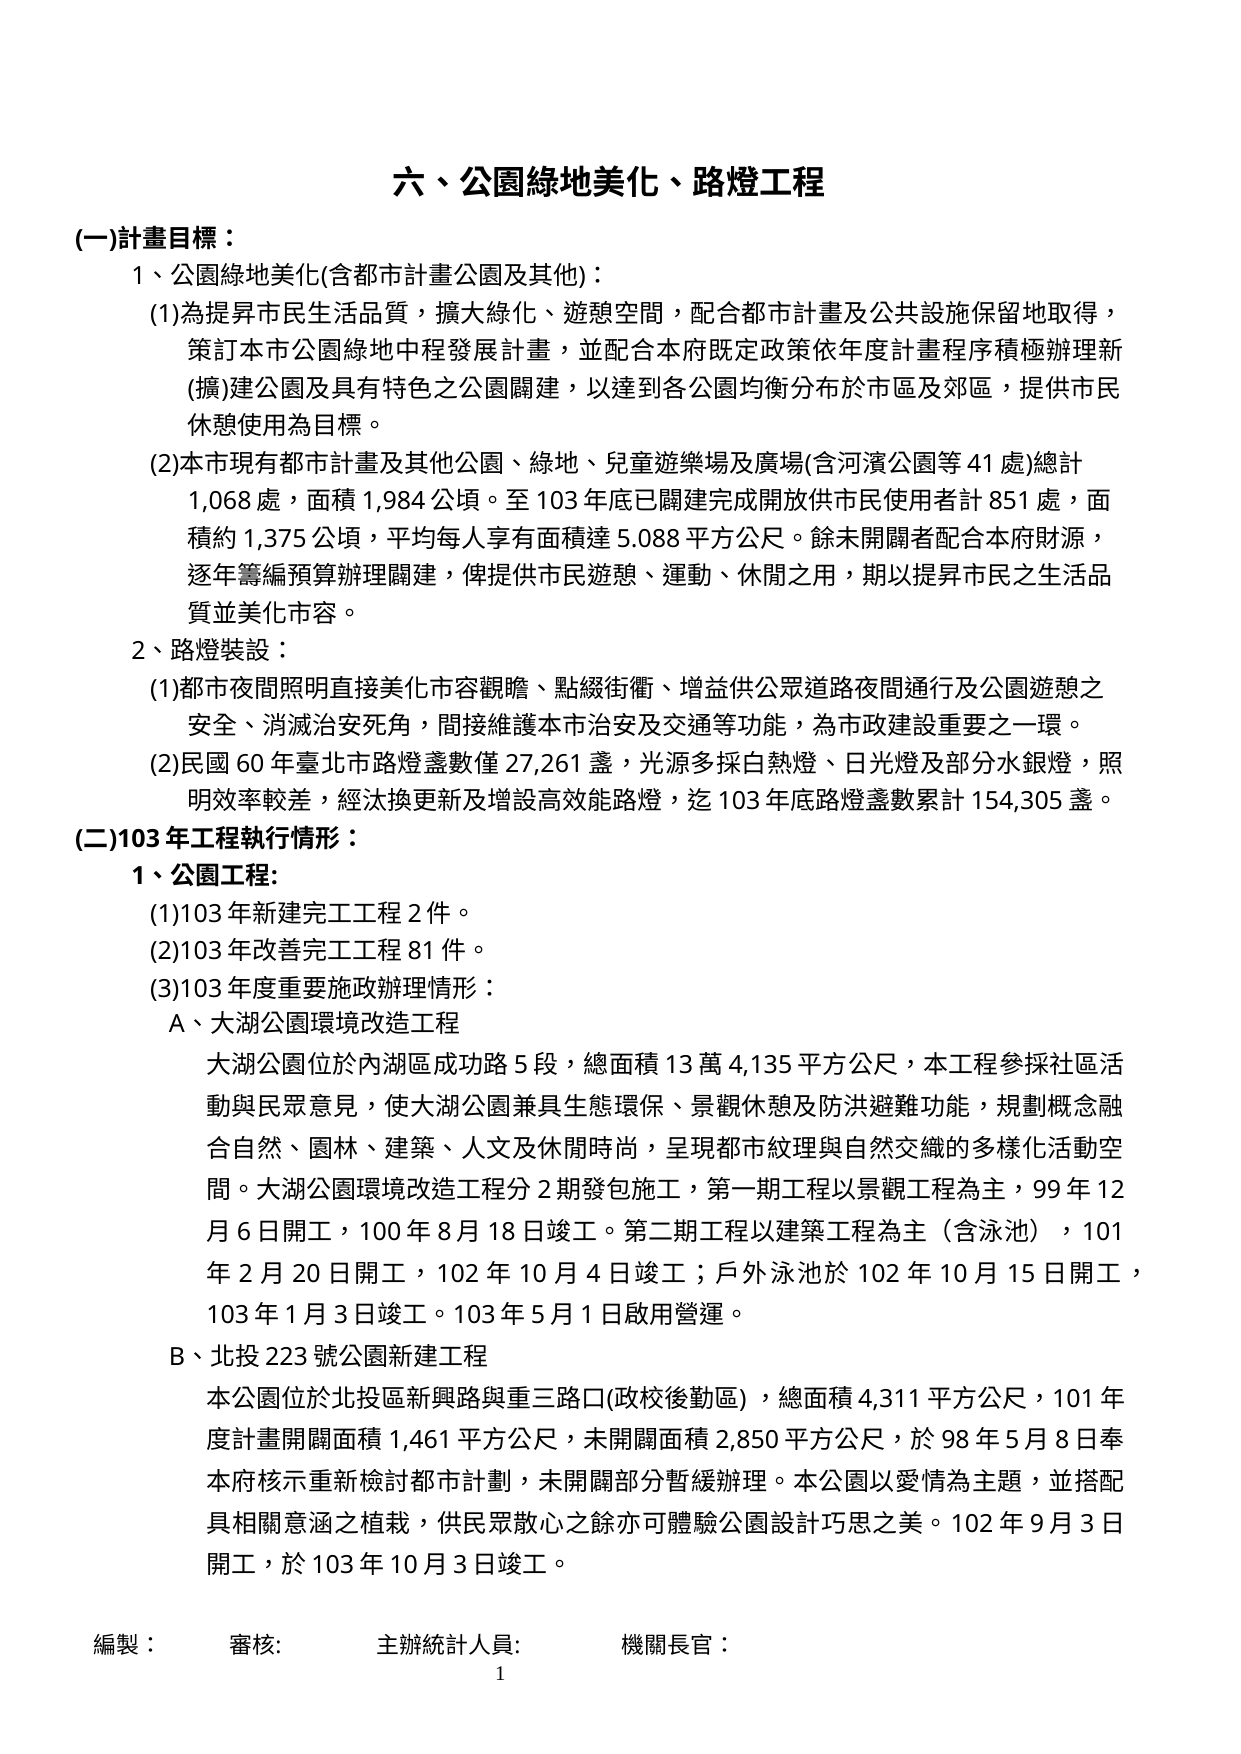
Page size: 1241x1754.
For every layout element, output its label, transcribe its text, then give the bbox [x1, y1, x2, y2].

text (1)103年新建完工工程2件。 [94, 886, 1125, 924]
text 1、公園綠地美化(含都市計畫公園及其他)： [131, 249, 1125, 286]
text 大湖公園位於內湖區成功路5段，總面積13萬4,135平方公尺，本工程參採社區活動與民眾意見，使大湖公園兼具生態環保、景觀休憩及防洪避難功能，規劃概念融合自然、園林、建築、人文及休閒時尚，呈現都市紋理與自然交織的多樣化活動空間。大湖公園環境改造工程分2期發包施工，第一期工程以景觀工程為主，99年12月6日開工，100年8月18日竣工。第二期工程以建築工程為主（含泳池），101年2月20日開工，102年10月4日竣工；戶外泳池於102年10月15日開工，103年1月3日竣工。103年5月1日啟用營運。 [206, 1041, 1125, 1332]
text (二)103年工程執行情形： [75, 811, 1125, 849]
text B、北投223號公園新建工程 [169, 1332, 1125, 1374]
text (1)都市夜間照明直接美化市容觀瞻、點綴街衢、增益供公眾道路夜間通行及公園遊憩之安全、消滅治安死角，間接維護本市治安及交通等功能，為市政建設重要之一環。 [150, 661, 1125, 736]
text 本公園位於北投區新興路與重三路口(政校後勤區) ，總面積4,311平方公尺，101年度計畫開闢面積1,461平方公尺，未開闢面積2,850平方公尺，於98年5月8日奉本府核示重新檢討都市計劃，未開闢部分暫緩辦理。本公園以愛情為主題，並搭配具相關意涵之植栽，供民眾散心之餘亦可體驗公園設計巧思之美。102年9月3日開工，於103年10月3日竣工。 [206, 1374, 1125, 1582]
text 2、路燈裝設： [131, 624, 1125, 661]
text (2)本市現有都市計畫及其他公園、綠地、兒童遊樂場及廣場(含河濱公園等41處)總計1,068處，面積1,984公頃。至103年底已闢建完成開放供市民使用者計851處，面積約1,375公頃，平均每人享有面積達5.088平方公尺。餘未開闢者配合本府財源，逐年籌編預算辦理闢建，俾提供市民遊憩、運動、休閒之用，期以提昇市民之生活品質並美化市容。 [150, 436, 1125, 624]
text (1)為提昇市民生活品質，擴大綠化、遊憩空間，配合都市計畫及公共設施保留地取得，策訂本市公園綠地中程發展計畫，並配合本府既定政策依年度計畫程序積極辦理新(擴)建公園及具有特色之公園闢建，以達到各公園均衡分布於市區及郊區，提供市民休憩使用為目標。 [150, 286, 1125, 436]
text (3)103年度重要施政辦理情形： [94, 961, 1125, 999]
text (2)民國60年臺北市路燈盞數僅27,261盞，光源多採白熱燈、日光燈及部分水銀燈，照明效率較差，經汰換更新及增設高效能路燈，迄103年底路燈盞數累計154,305盞。 [150, 736, 1125, 811]
text 1、公園工程: [131, 849, 1125, 886]
text (2)103年改善完工工程81件。 [150, 924, 1125, 961]
text A、大湖公園環境改造工程 [169, 999, 1125, 1041]
text 六、公園綠地美化、路燈工程 [94, 136, 1125, 211]
text (一)計畫目標： [75, 211, 1125, 249]
